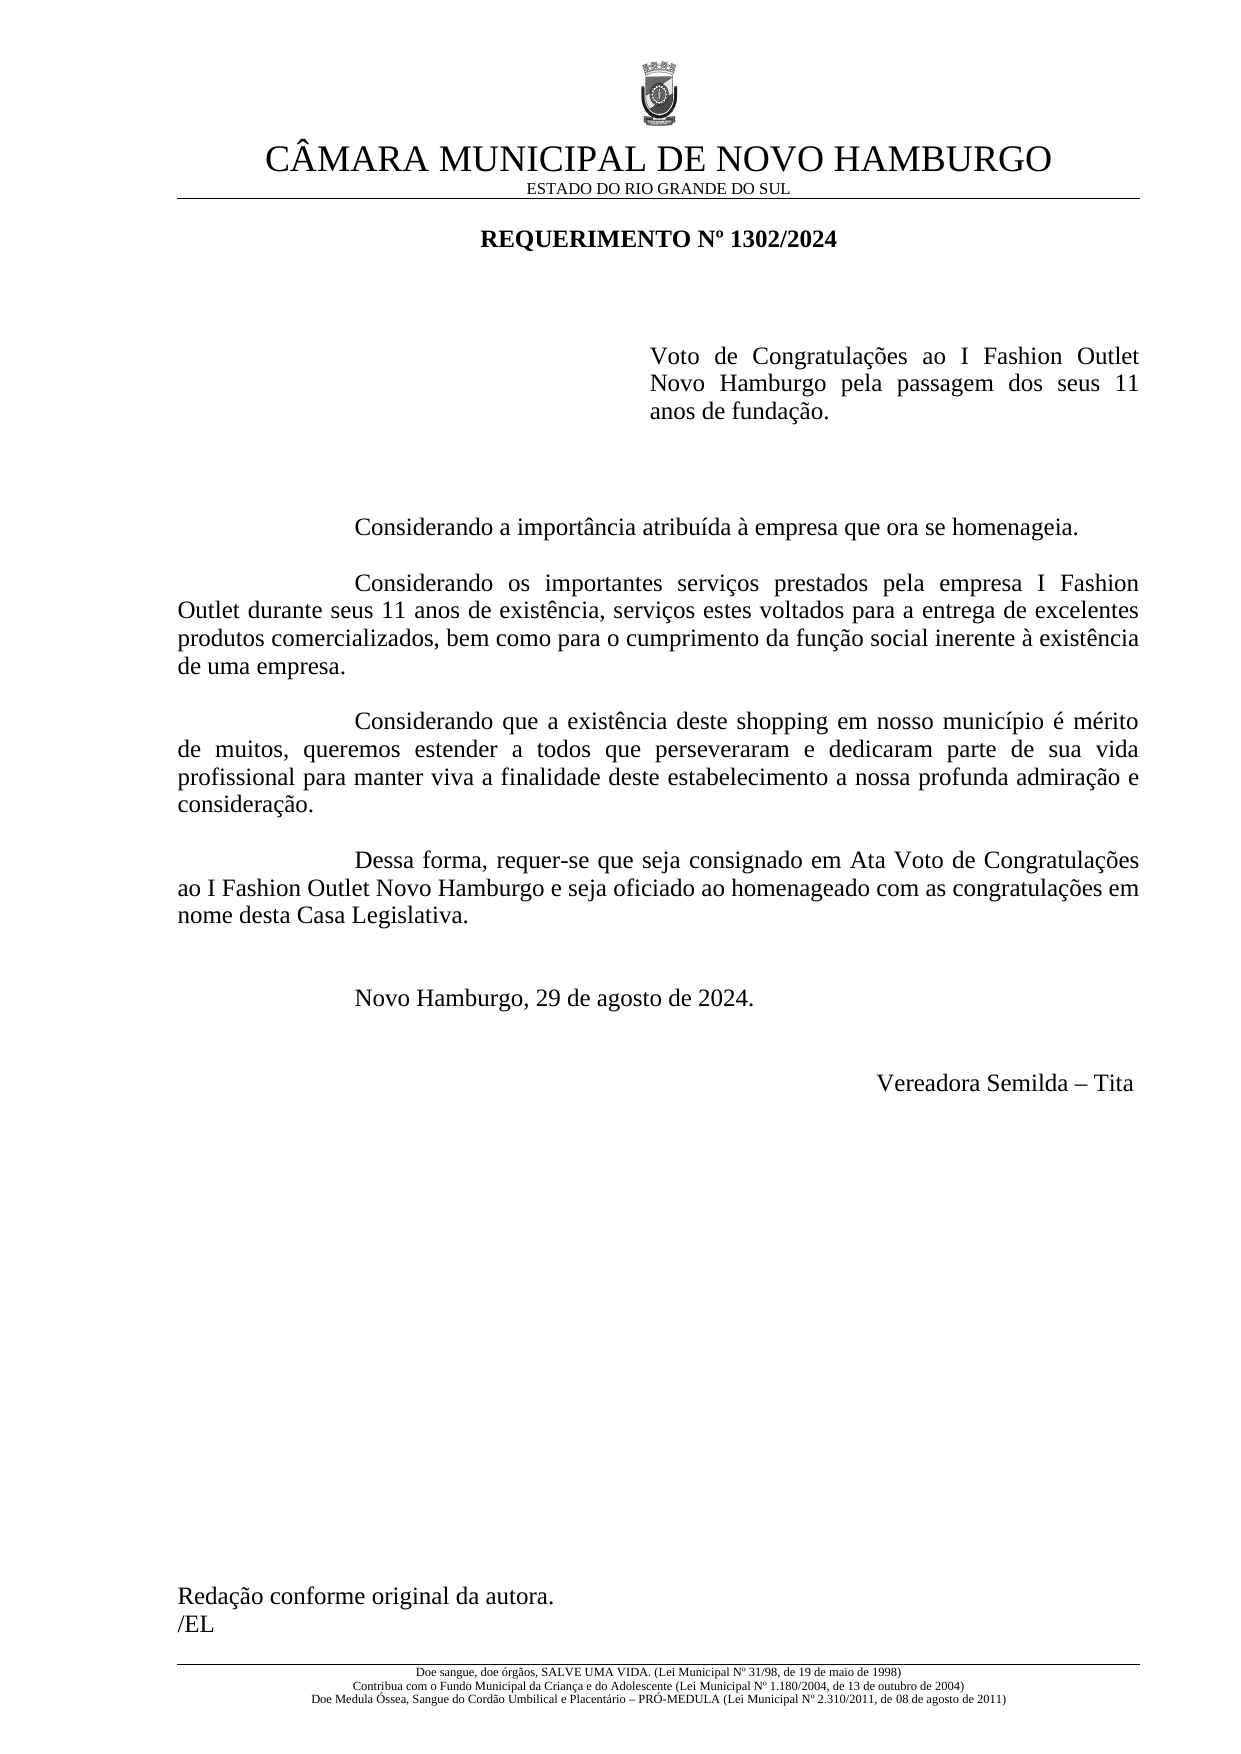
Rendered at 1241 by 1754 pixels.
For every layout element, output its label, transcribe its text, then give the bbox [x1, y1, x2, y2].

text Vereadora Semilda – Tita [177, 1069, 1140, 1097]
text Considerando os importantes serviços prestados pela empresa I Fashion Outlet durante seus 11 anos de existência, serviços estes voltados para a entrega de excelentes produtos comercializados, bem como para o cumprimento da função social inerente à existência de uma empresa. [177, 569, 1140, 680]
text Voto de Congratulações ao I Fashion Outlet Novo Hamburgo pela passagem dos seus 11 anos de fundação. [649, 342, 1140, 425]
text /EL [177, 1610, 1140, 1637]
text Redação conforme original da autora. [177, 1582, 1140, 1610]
text Considerando a importância atribuída à empresa que ora se homenageia. [177, 513, 1140, 541]
text Dessa forma, requer-se que seja consignado em Ata Voto de Congratulações ao I Fashion Outlet Novo Hamburgo e seja oficiado ao homenageado com as congratulações em nome desta Casa Legislativa. [177, 846, 1140, 929]
text Novo Hamburgo, 29 de agosto de 2024. [177, 984, 1140, 1012]
text Considerando que a existência deste shopping em nosso município é mérito de muitos, queremos estender a todos que perseveraram e dedicaram parte de sua vida profissional para manter viva a finalidade deste estabelecimento a nossa profunda admiração e consideração. [177, 707, 1140, 818]
title REQUERIMENTO Nº 1302/2024 [177, 226, 1140, 253]
